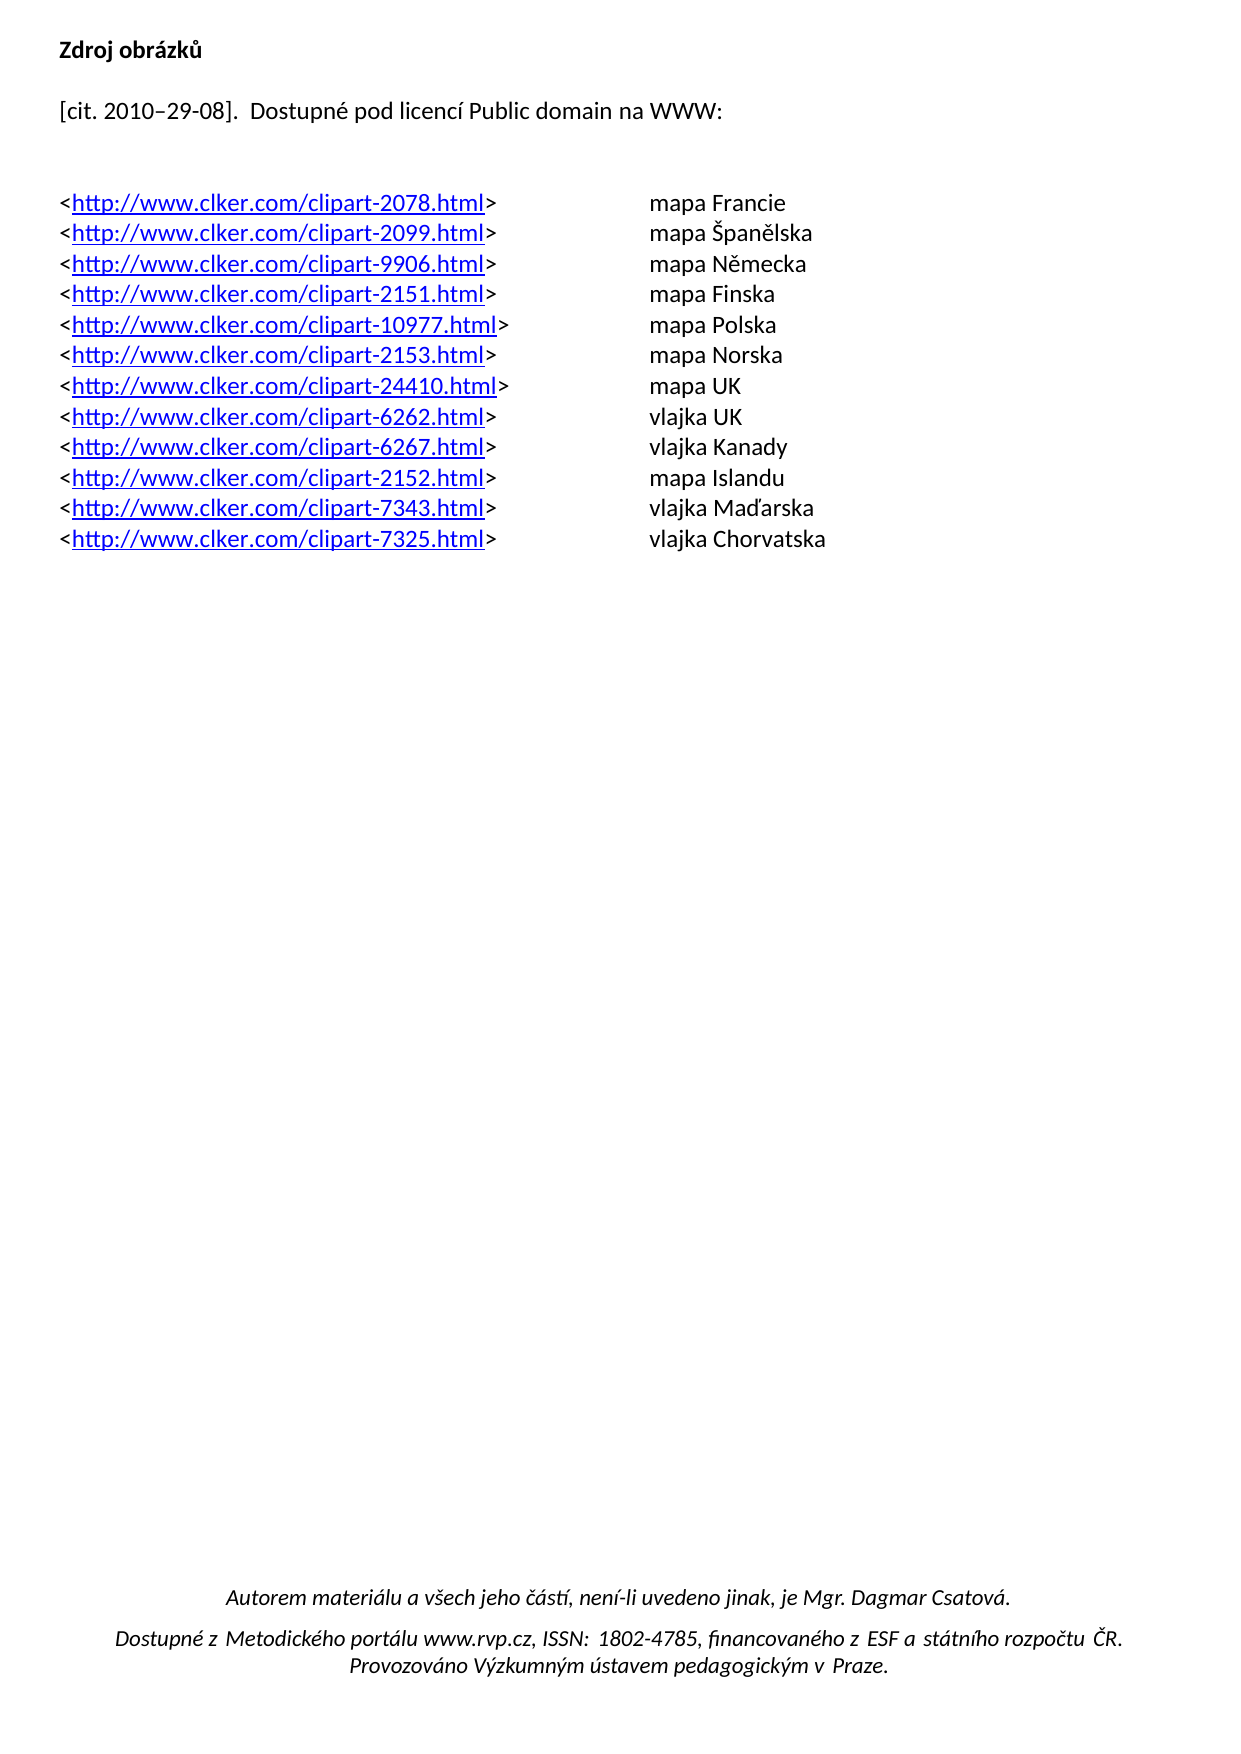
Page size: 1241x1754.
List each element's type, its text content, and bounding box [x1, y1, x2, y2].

text <http://www.clker.com/clipart-6267.html> vlajka Kanady [59, 431, 1181, 462]
text <http://www.clker.com/clipart-2078.html> mapa Francie [59, 187, 1181, 217]
text <http://www.clker.com/clipart-6262.html> vlajka UK [59, 401, 1181, 431]
text <http://www.clker.com/clipart-9906.html> mapa Německa [59, 248, 1181, 278]
text <http://www.clker.com/clipart-2152.html> mapa Islandu [59, 462, 1181, 492]
text <http://www.clker.com/clipart-2151.html> mapa Finska [59, 278, 1181, 309]
text <http://www.clker.com/clipart-10977.html> mapa Polska [59, 309, 1181, 339]
text Zdroj obrázků [59, 34, 1181, 65]
text <http://www.clker.com/clipart-7343.html> vlajka Maďarska [59, 492, 1181, 523]
text [cit. 2010–29-08]. Dostupné pod licencí Public domain na WWW: [59, 95, 1181, 126]
text <http://www.clker.com/clipart-2153.html> mapa Norska [59, 339, 1181, 370]
text <http://www.clker.com/clipart-2099.html> mapa Španělska [59, 217, 1181, 248]
text <http://www.clker.com/clipart-24410.html> mapa UK [59, 370, 1181, 401]
text <http://www.clker.com/clipart-7325.html> vlajka Chorvatska [59, 523, 1181, 553]
